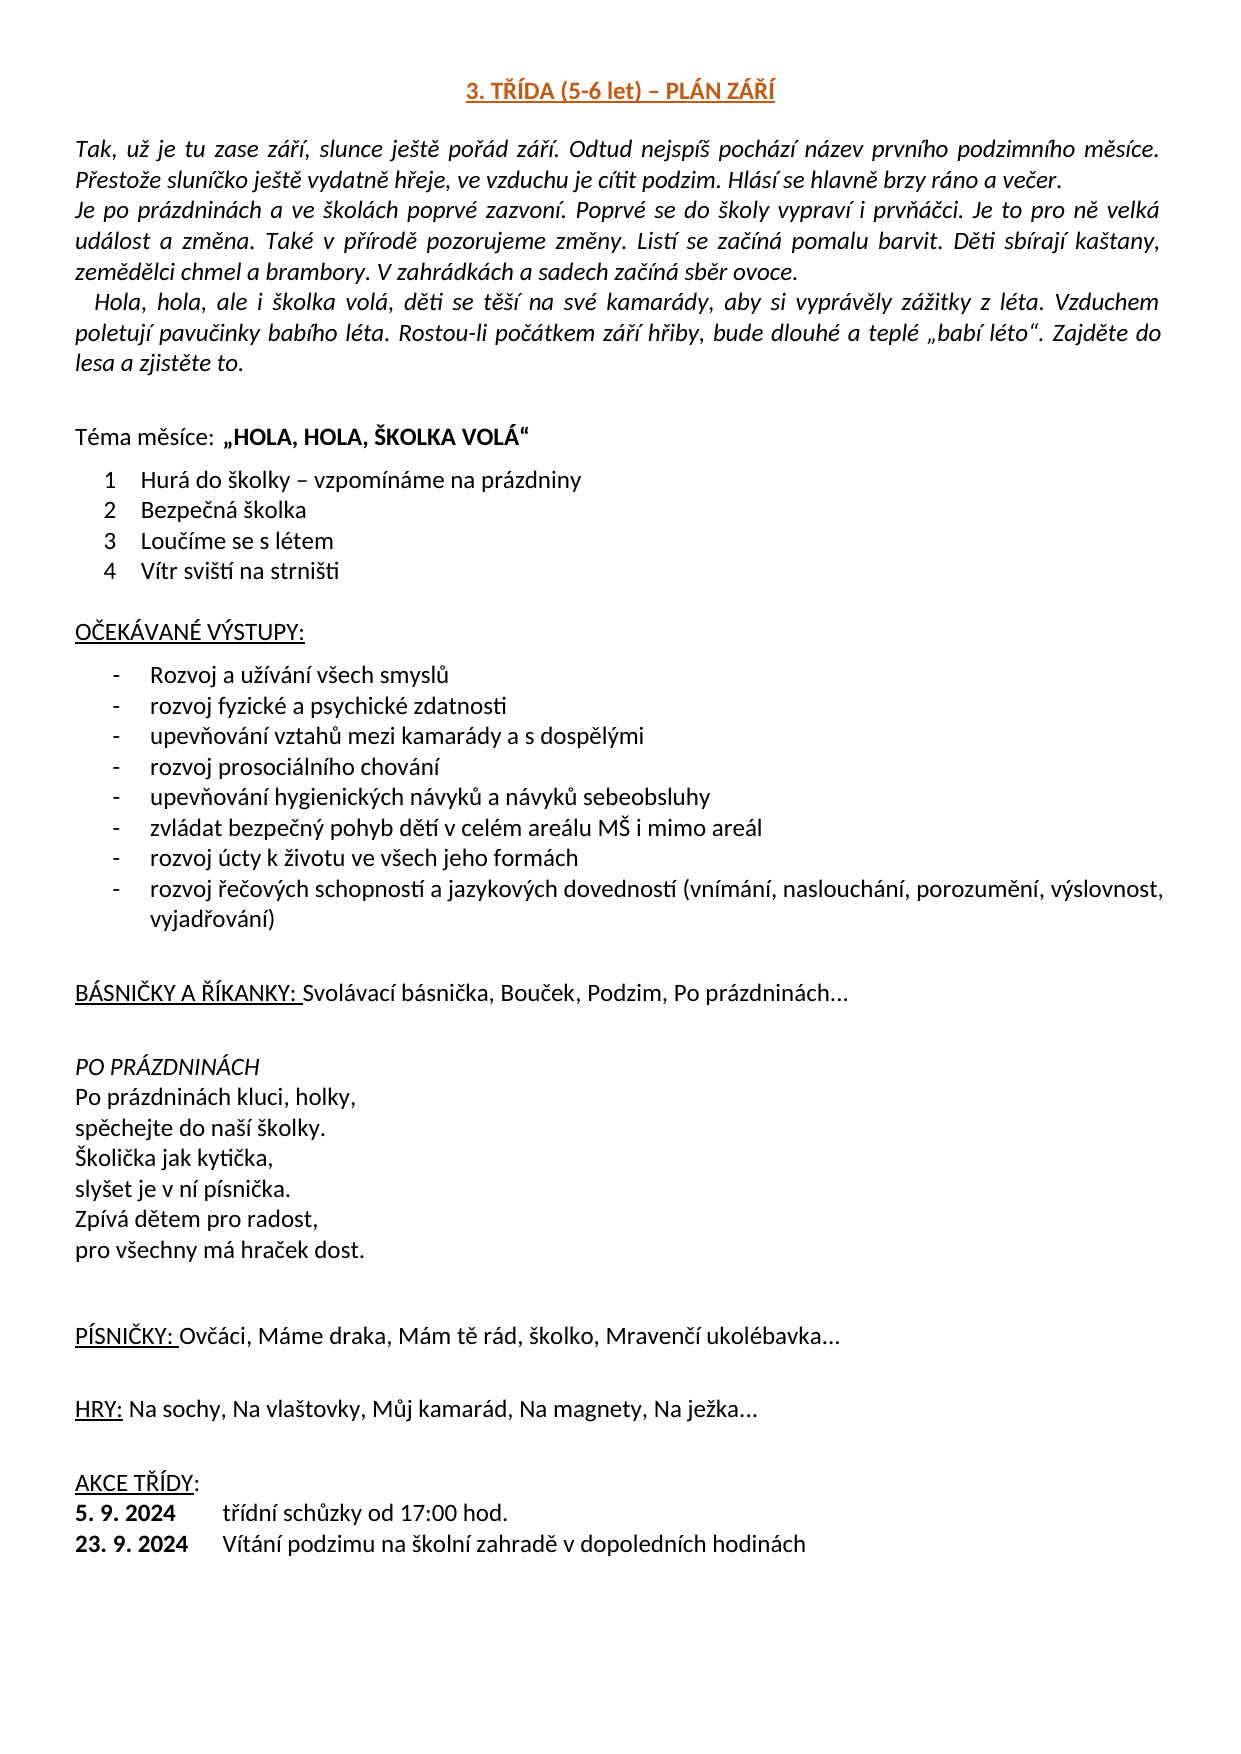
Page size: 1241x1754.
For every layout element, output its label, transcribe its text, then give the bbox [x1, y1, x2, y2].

text Školička jak kytička, [75, 1142, 1165, 1173]
text Tak, už je tu zase září, slunce ještě pořád září. Odtud nejspíš pochází název prvního podzimního měsíce. Přestože sluníčko ještě vydatně hřeje, ve vzduchu je cítit podzim. Hlásí se hlavně brzy ráno a večer. [75, 133, 1165, 194]
text AKCE TŘÍDY: [75, 1467, 1165, 1497]
text 3. TŘÍDA (5-6 let) – PLÁN ZÁŘÍ [75, 75, 1165, 106]
text 5. 9. 2024 třídní schůzky od 17:00 hod. [75, 1497, 1165, 1528]
text Téma měsíce: „HOLA, HOLA, ŠKOLKA VOLÁ“ [75, 421, 1165, 451]
list Bezpečná školka [103, 494, 1165, 525]
list Rozvoj a užívání všech smyslů [112, 659, 1165, 690]
text BÁSNIČKY A ŘÍKANKY: Svolávací básnička, Bouček, Podzim, Po prázdninách... [75, 977, 1165, 1008]
text slyšet je v ní písnička. [75, 1173, 1165, 1203]
list rozvoj prosociálního chování [112, 751, 1165, 781]
text Zpívá dětem pro radost, [75, 1203, 1165, 1234]
list Hurá do školky – vzpomínáme na prázdniny [103, 464, 1165, 494]
list upevňování vztahů mezi kamarády a s dospělými [112, 720, 1165, 751]
list Loučíme se s létem [103, 525, 1165, 555]
text PO PRÁZDNINÁCH [75, 1051, 1165, 1081]
text pro všechny má hraček dost. [75, 1234, 1165, 1264]
list rozvoj fyzické a psychické zdatnosti [112, 690, 1165, 720]
list rozvoj řečových schopností a jazykových dovedností (vnímání, naslouchání, porozumění, výslovnost, vyjadřování) [112, 873, 1165, 934]
list rozvoj úcty k životu ve všech jeho formách [112, 842, 1165, 873]
text OČEKÁVANÉ VÝSTUPY: [75, 616, 1165, 647]
text HRY: Na sochy, Na vlaštovky, Můj kamarád, Na magnety, Na ježka... [75, 1393, 1165, 1424]
text PÍSNIČKY: Ovčáci, Máme draka, Mám tě rád, školko, Mravenčí ukolébavka... [75, 1320, 1165, 1350]
list zvládat bezpečný pohyb dětí v celém areálu MŠ i mimo areál [112, 812, 1165, 842]
text spěchejte do naší školky. [75, 1112, 1165, 1142]
text Hola, hola, ale i školka volá, děti se těší na své kamarády, aby si vyprávěly zážitky z léta. Vzduchem poletují pavučinky babího léta. Rostou-li počátkem září hřiby, bude dlouhé a teplé „babí léto“. Zajděte do lesa a zjistěte to. [75, 286, 1165, 378]
text 23. 9. 2024 Vítání podzimu na školní zahradě v dopoledních hodinách [75, 1528, 1165, 1558]
list upevňování hygienických návyků a návyků sebeobsluhy [112, 781, 1165, 812]
text Je po prázdninách a ve školách poprvé zazvoní. Poprvé se do školy vypraví i prvňáčci. Je to pro ně velká událost a změna. Také v přírodě pozorujeme změny. Listí se začíná pomalu barvit. Děti sbírají kaštany, zemědělci chmel a brambory. V zahrádkách a sadech začíná sběr ovoce. [75, 194, 1165, 286]
text Po prázdninách kluci, holky, [75, 1081, 1165, 1112]
list Vítr sviští na strništi [103, 555, 1165, 586]
